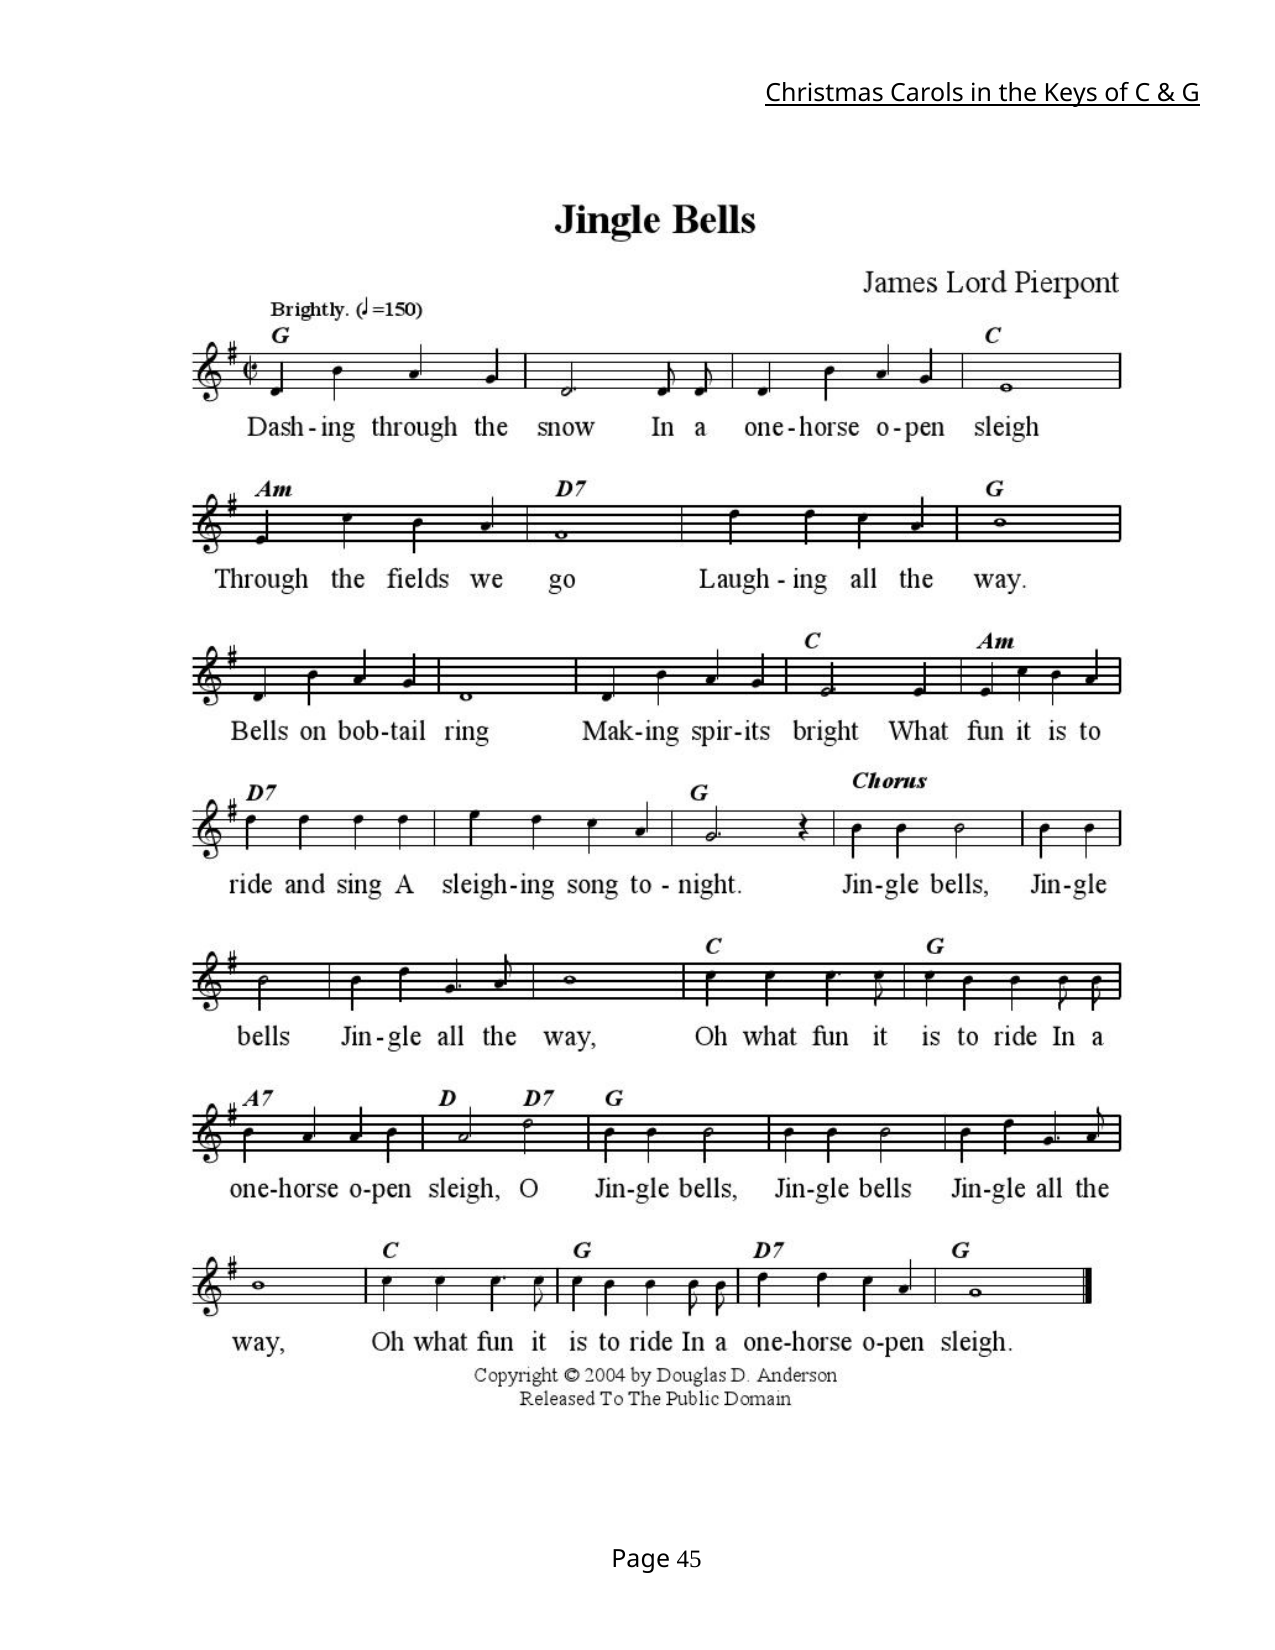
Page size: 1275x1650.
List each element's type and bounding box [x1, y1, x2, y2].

picture [131, 112, 1182, 1472]
